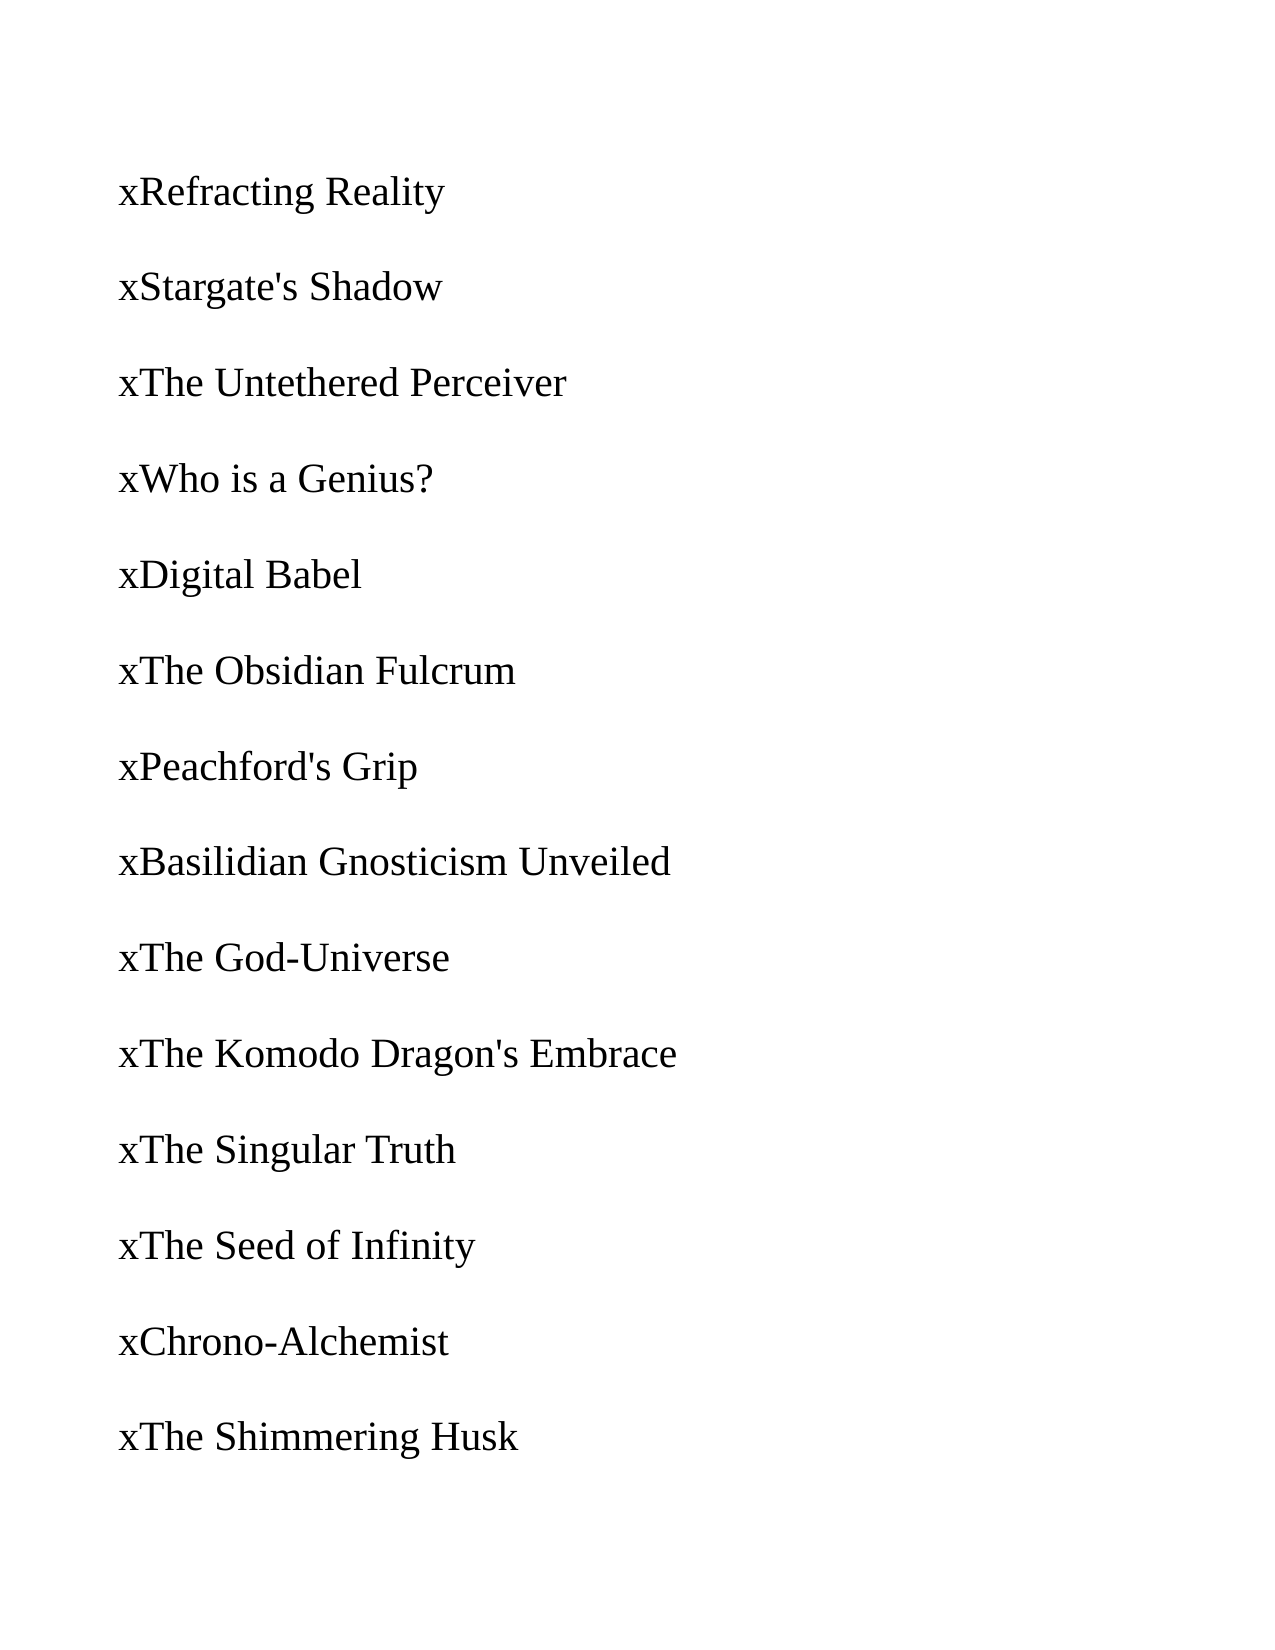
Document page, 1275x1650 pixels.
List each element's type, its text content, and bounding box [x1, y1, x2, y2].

text xPeachford's Grip [118, 741, 1157, 789]
text xThe Komodo Dragon's Embrace [118, 1028, 1157, 1076]
text xBasilidian Gnosticism Unveiled [118, 837, 1157, 885]
text xChrono-Alchemist [118, 1316, 1157, 1364]
text xThe Seed of Infinity [118, 1220, 1157, 1268]
text xWho is a Genius? [118, 453, 1157, 501]
text xThe Obsidian Fulcrum [118, 645, 1157, 693]
text xThe Singular Truth [118, 1124, 1157, 1172]
text xRefracting Reality [118, 166, 1157, 214]
text xThe Shimmering Husk [118, 1412, 1157, 1460]
text xStargate's Shadow [118, 262, 1157, 310]
text xThe God-Universe [118, 933, 1157, 981]
text xDigital Babel [118, 549, 1157, 597]
text xThe Untethered Perceiver [118, 358, 1157, 406]
